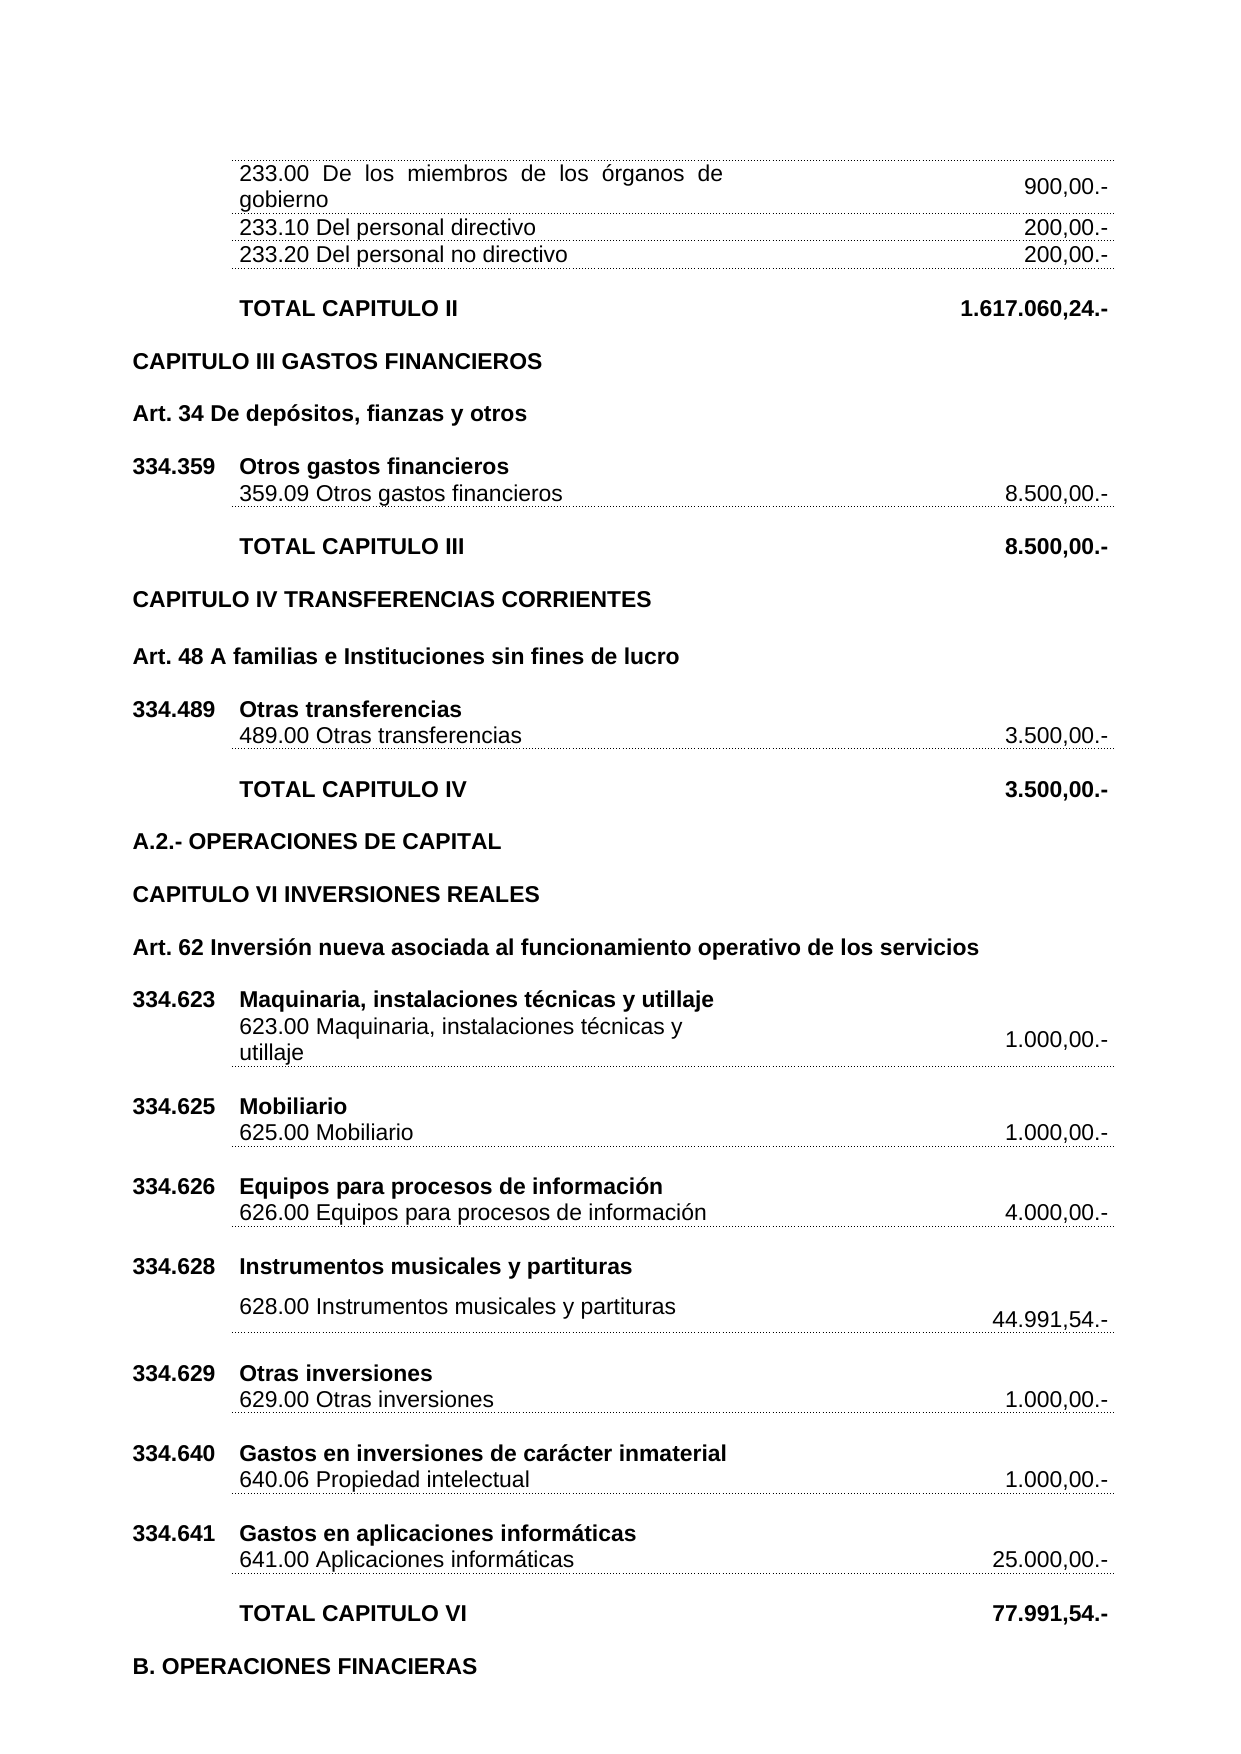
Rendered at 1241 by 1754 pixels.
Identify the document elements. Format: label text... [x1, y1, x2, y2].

table_cell [125, 480, 232, 506]
table_cell 1.000,00.- [731, 1386, 1115, 1412]
table_cell Equipos para procesos de información [232, 1173, 731, 1199]
table_cell TOTAL CAPITULO III [232, 533, 731, 559]
table_cell [731, 669, 1115, 696]
table_cell 334.629 [125, 1360, 232, 1386]
table_cell [125, 160, 232, 213]
table_cell [731, 1253, 1115, 1279]
table_cell TOTAL CAPITULO IV [232, 776, 731, 802]
table_cell 1.617.060,24.- [731, 295, 1115, 321]
table_cell 334.489 [125, 696, 232, 722]
table_cell [731, 1493, 1115, 1520]
table_cell TOTAL CAPITULO II [232, 295, 731, 321]
table_cell [731, 1226, 1115, 1253]
table_cell [125, 1493, 232, 1520]
table_cell [731, 986, 1115, 1013]
table_cell [125, 1626, 232, 1653]
table_cell B. OPERACIONES FINACIERAS [125, 1653, 1115, 1679]
table_cell [232, 268, 731, 295]
table_cell Otros gastos financieros [232, 453, 731, 479]
table_cell [125, 268, 232, 295]
table_cell 640.06 Propiedad intelectual [232, 1466, 731, 1492]
table_cell [125, 748, 232, 776]
table_cell [125, 1066, 232, 1093]
table_cell 628.00 Instrumentos musicales y partituras [232, 1280, 731, 1332]
table_cell [232, 612, 731, 639]
table_cell 200,00.- [731, 213, 1115, 240]
table_cell 1.000,00.- [731, 1466, 1115, 1492]
table_cell [1006, 612, 1115, 639]
table_cell [232, 960, 731, 986]
table_cell 334.359 [125, 453, 232, 479]
table_cell 200,00.- [731, 240, 1115, 268]
table_cell Otras inversiones [232, 1360, 731, 1386]
table_cell 626.00 Equipos para procesos de información [232, 1199, 731, 1226]
table_cell 25.000,00.- [731, 1546, 1115, 1572]
table_cell [731, 1093, 1115, 1119]
table_cell [125, 295, 232, 321]
table_cell 900,00.- [731, 160, 1115, 213]
table_cell [125, 1546, 232, 1572]
table_cell 233.20 Del personal no directivo [232, 240, 731, 268]
table_cell [125, 533, 232, 559]
table_cell [125, 669, 232, 696]
table_cell [125, 506, 232, 533]
table_cell [731, 1066, 1115, 1093]
table_cell 44.991,54.- [731, 1280, 1115, 1332]
table_cell A.2.- OPERACIONES DE CAPITAL [125, 828, 1115, 855]
table_cell [731, 453, 1115, 479]
table_cell Gastos en inversiones de carácter inmaterial [232, 1440, 1115, 1466]
table_cell [731, 908, 1006, 934]
table_cell [125, 1332, 232, 1359]
table_cell 623.00 Maquinaria, instalaciones técnicas y utillaje [232, 1013, 731, 1066]
table_cell 334.641 [125, 1520, 232, 1546]
table_cell 641.00 Aplicaciones informáticas [232, 1546, 731, 1572]
table_cell [125, 1280, 232, 1332]
table_cell [731, 1412, 1115, 1440]
table_cell [125, 560, 1115, 586]
table_cell [731, 960, 1115, 986]
table_cell Mobiliario [232, 1093, 731, 1119]
table_cell CAPITULO III GASTOS FINANCIEROS [125, 348, 1115, 374]
table_cell TOTAL CAPITULO VI [232, 1600, 731, 1626]
table_cell 8.500,00.- [731, 533, 1115, 559]
table_cell [125, 1466, 232, 1492]
table_cell Maquinaria, instalaciones técnicas y utillaje [232, 986, 731, 1013]
table_cell [125, 1199, 232, 1226]
table_cell [731, 1520, 1115, 1546]
table_cell [232, 802, 731, 828]
table_cell [125, 1600, 232, 1626]
table_cell [125, 722, 232, 748]
table_cell 233.00 De los miembros de los órganos de gobierno [232, 160, 731, 213]
table_cell [125, 213, 232, 240]
table_cell 334.626 [125, 1173, 232, 1199]
table_cell Instrumentos musicales y partituras [232, 1253, 731, 1279]
table_cell [125, 612, 232, 639]
table_cell [125, 240, 232, 268]
table_cell [731, 748, 1115, 776]
table_cell [125, 1573, 232, 1600]
table_cell [731, 321, 1115, 348]
table_cell [125, 1013, 232, 1066]
table_cell 334.625 [125, 1093, 232, 1119]
table_cell 359.09 Otros gastos financieros [232, 480, 731, 506]
table_cell 3.500,00.- [731, 776, 1115, 802]
table_cell 8.500,00.- [731, 480, 1115, 506]
table_cell 233.10 Del personal directivo [232, 213, 731, 240]
table_cell [232, 1066, 731, 1093]
table_cell [232, 1412, 731, 1440]
table_cell [232, 321, 731, 348]
table_cell 629.00 Otras inversiones [232, 1386, 731, 1412]
table_cell 334.628 [125, 1253, 232, 1279]
table_cell [125, 1226, 232, 1253]
table_cell [125, 908, 232, 934]
table_cell [125, 374, 1115, 400]
table_cell [731, 696, 1115, 722]
table_cell [731, 1173, 1115, 1199]
table_cell [125, 1119, 232, 1146]
table_cell [232, 427, 731, 453]
table_cell [232, 1626, 731, 1653]
table_cell [232, 506, 731, 533]
table_cell 334.623 [125, 986, 232, 1013]
table_cell [232, 1493, 731, 1520]
table_cell 3.500,00.- [731, 722, 1115, 748]
table_cell [232, 748, 731, 776]
table_cell 489.00 Otras transferencias [232, 722, 731, 748]
table_cell [125, 1412, 232, 1440]
table_cell [125, 855, 1115, 881]
table_cell [232, 669, 731, 696]
table_cell 1.000,00.- [731, 1013, 1115, 1066]
table_cell Art. 48 A familias e Instituciones sin fines de lucro [125, 639, 1115, 669]
table_cell [125, 427, 232, 453]
table_cell [731, 612, 1006, 639]
table_cell [232, 1573, 731, 1600]
table_cell [731, 268, 1115, 295]
table_cell [125, 1386, 232, 1412]
table_cell 334.640 [125, 1440, 232, 1466]
table_cell [125, 1146, 232, 1173]
table_cell [232, 1332, 731, 1359]
table_cell [125, 776, 232, 802]
table_cell [731, 1573, 1115, 1600]
table_cell 1.000,00.- [731, 1119, 1115, 1146]
table_cell Art. 62 Inversión nueva asociada al funcionamiento operativo de los servicios [125, 934, 1115, 960]
table_cell [125, 960, 232, 986]
table_cell [232, 1146, 731, 1173]
table_cell 4.000,00.- [731, 1199, 1115, 1226]
table_cell [125, 321, 232, 348]
table_cell [731, 1332, 1115, 1359]
table_cell CAPITULO IV TRANSFERENCIAS CORRIENTES [125, 586, 1115, 612]
table_cell [125, 802, 232, 828]
table_cell [731, 1626, 1115, 1653]
table_cell [731, 1360, 1115, 1386]
table_cell [731, 1146, 1115, 1173]
table_cell 625.00 Mobiliario [232, 1119, 731, 1146]
table_cell [731, 427, 1115, 453]
table_cell [1006, 908, 1115, 934]
table_cell 77.991,54.- [731, 1600, 1115, 1626]
table_cell [232, 1226, 731, 1253]
table_cell [731, 506, 1115, 533]
table_cell [232, 908, 731, 934]
table_cell Art. 34 De depósitos, fianzas y otros [125, 400, 1115, 427]
table_cell Otras transferencias [232, 696, 731, 722]
table_cell Gastos en aplicaciones informáticas [232, 1520, 731, 1546]
table_cell CAPITULO VI INVERSIONES REALES [125, 881, 1115, 907]
table_cell [731, 802, 1115, 828]
